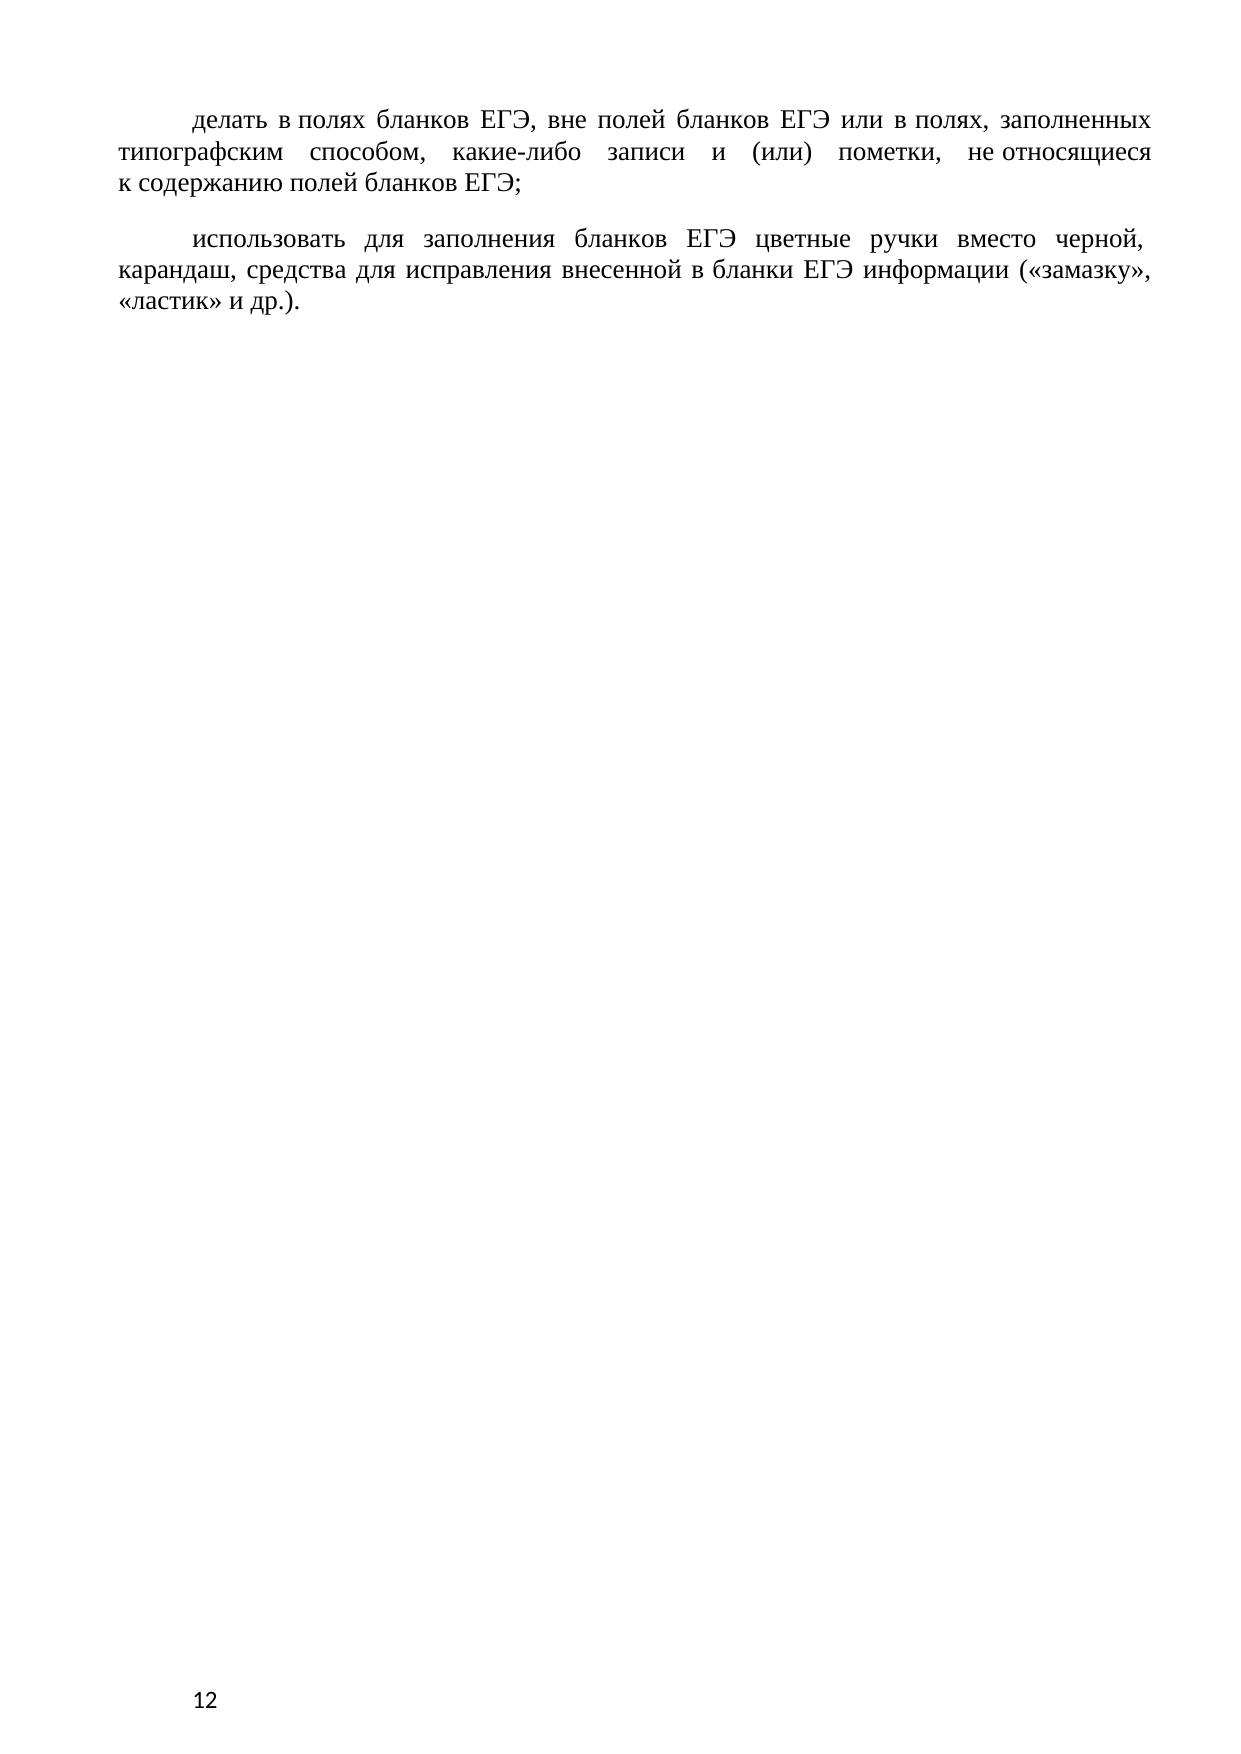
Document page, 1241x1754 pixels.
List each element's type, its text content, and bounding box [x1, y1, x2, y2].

text использовать для заполнения бланков ЕГЭ цветные ручки вместо черной, карандаш, средства для исправления внесенной в бланки ЕГЭ информации («замазку», «ластик» и др.). [118, 222, 1152, 315]
text делать в полях бланков ЕГЭ, вне полей бланков ЕГЭ или в полях, заполненных типографским способом, какие-либо записи и (или) пометки, не относящиеся к содержанию полей бланков ЕГЭ; [118, 103, 1152, 197]
